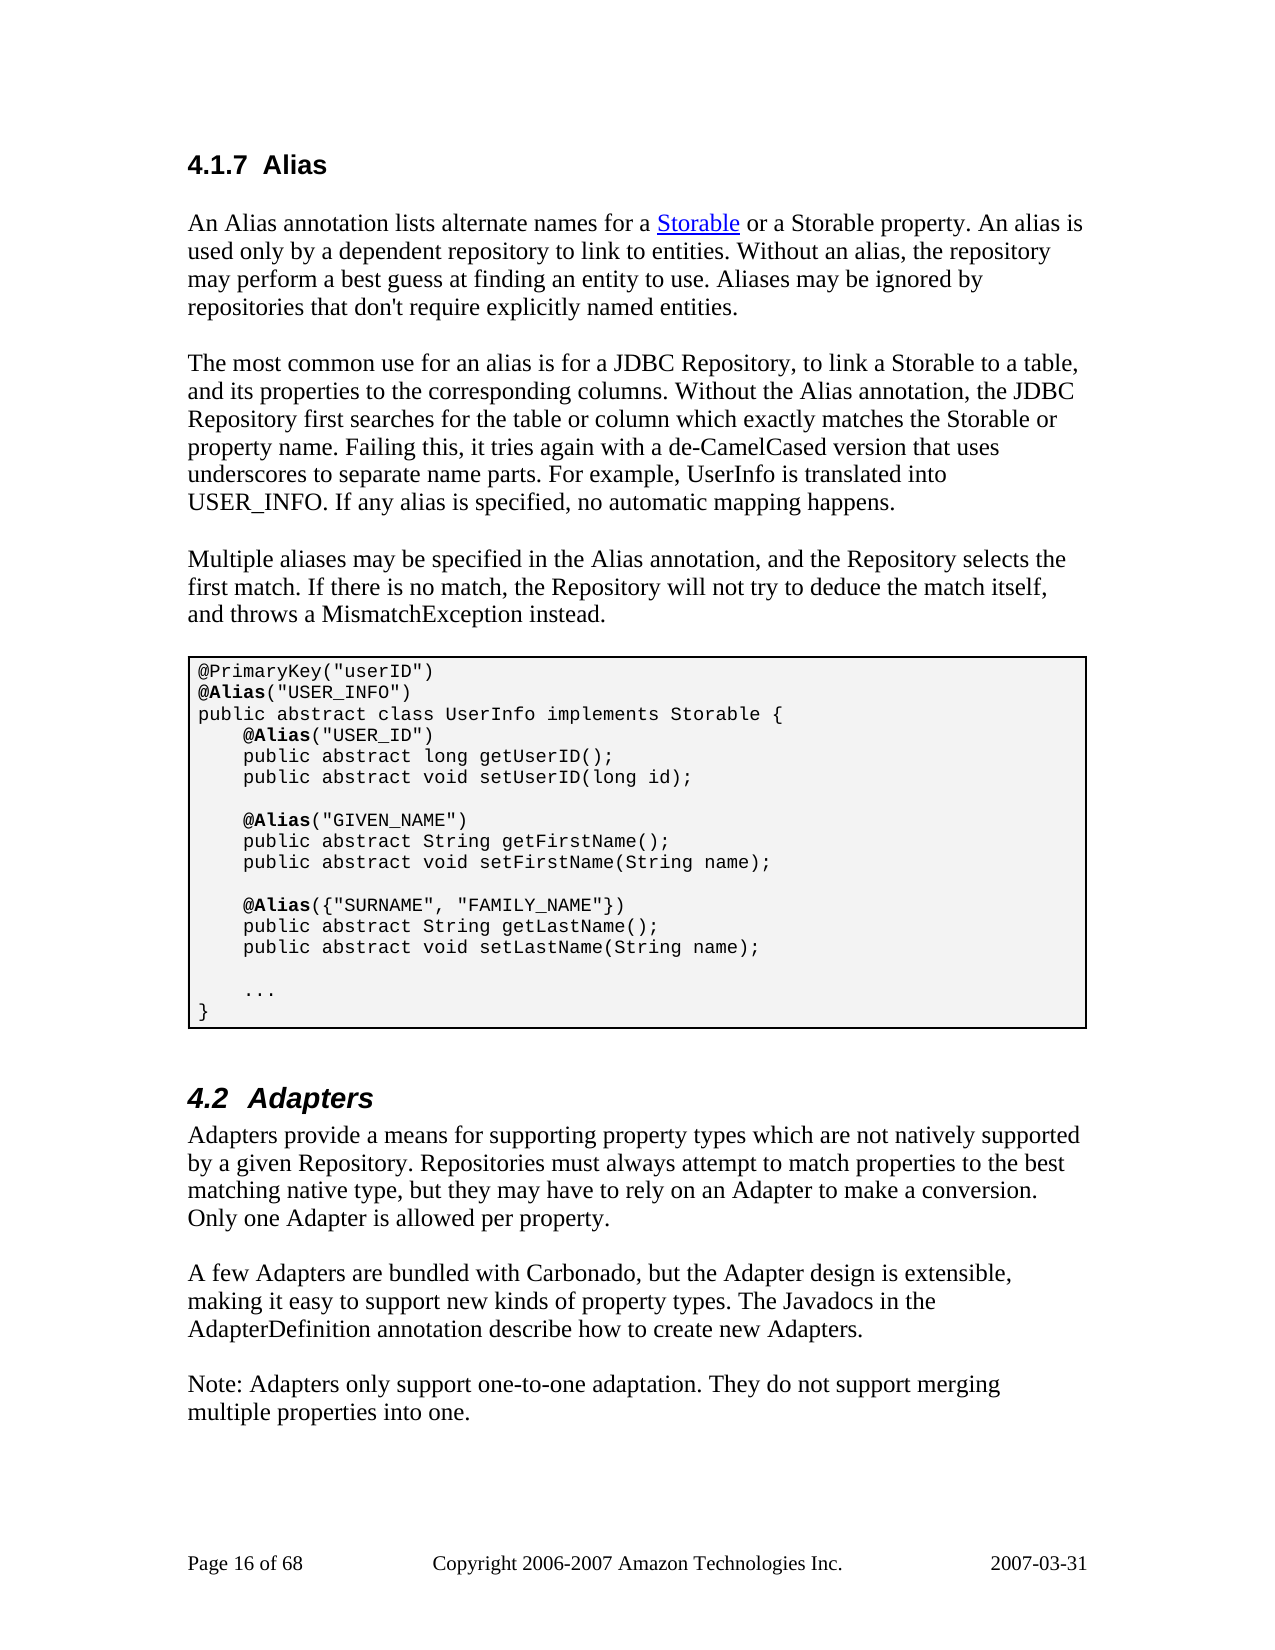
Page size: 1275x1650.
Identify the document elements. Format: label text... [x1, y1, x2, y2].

text @Alias("USER_ID") [190, 719, 1085, 741]
text public abstract void setUserID(long id); [190, 762, 1085, 783]
subtitle Alias [187, 150, 1087, 180]
text A few Adapters are bundled with Carbonado, but the Adapter design is extensible, making it easy to support new kinds of property types. The Javadocs in the AdapterDefinition annotation describe how to create new Adapters. [187, 1259, 1087, 1343]
text } [190, 996, 1085, 1027]
text public abstract class UserInfo implements Storable { [190, 698, 1085, 719]
text public abstract void setLastName(String name); [190, 932, 1085, 953]
text An Alias annotation lists alternate names for a Storable or a Storable property. An alias is used only by a dependent repository to link to entities. Without an alias, the repository may perform a best guess at finding an entity to use. Aliases may be ignored by repositories that don't require explicitly named entities. [187, 209, 1087, 320]
text @PrimaryKey("userID") [190, 658, 1085, 677]
text public abstract void setFirstName(String name); [190, 847, 1085, 868]
text @Alias("GIVEN_NAME") [190, 804, 1085, 826]
text ... [190, 974, 1085, 996]
text Multiple aliases may be specified in the Alias annotation, and the Repository selects the first match. If there is no match, the Repository will not try to deduce the match itself, and throws a MismatchException instead. [187, 545, 1087, 628]
text public abstract String getLastName(); [190, 911, 1085, 932]
text public abstract String getFirstName(); [190, 826, 1085, 847]
text @Alias("USER_INFO") [190, 677, 1085, 698]
text The most common use for an alias is for a JDBC Repository, to link a Storable to a table, and its properties to the corresponding columns. Without the Alias annotation, the JDBC Repository first searches for the table or column which exactly matches the Storable or property name. Failing this, it tries again with a de-CamelCased version that uses underscores to separate name parts. For example, UserInfo is translated into USER_INFO. If any alias is specified, no automatic mapping happens. [187, 349, 1087, 516]
subtitle Adapters [187, 1082, 1087, 1115]
text @Alias({"SURNAME", "FAMILY_NAME"}) [190, 889, 1085, 911]
text Adapters provide a means for supporting property types which are not natively supported by a given Repository. Repositories must always attempt to match properties to the best matching native type, but they may have to rely on an Adapter to make a conversion. Only one Adapter is allowed per property. [187, 1121, 1087, 1232]
text Note: Adapters only support one-to-one adaptation. They do not support merging multiple properties into one. [187, 1370, 1087, 1426]
text public abstract long getUserID(); [190, 741, 1085, 762]
